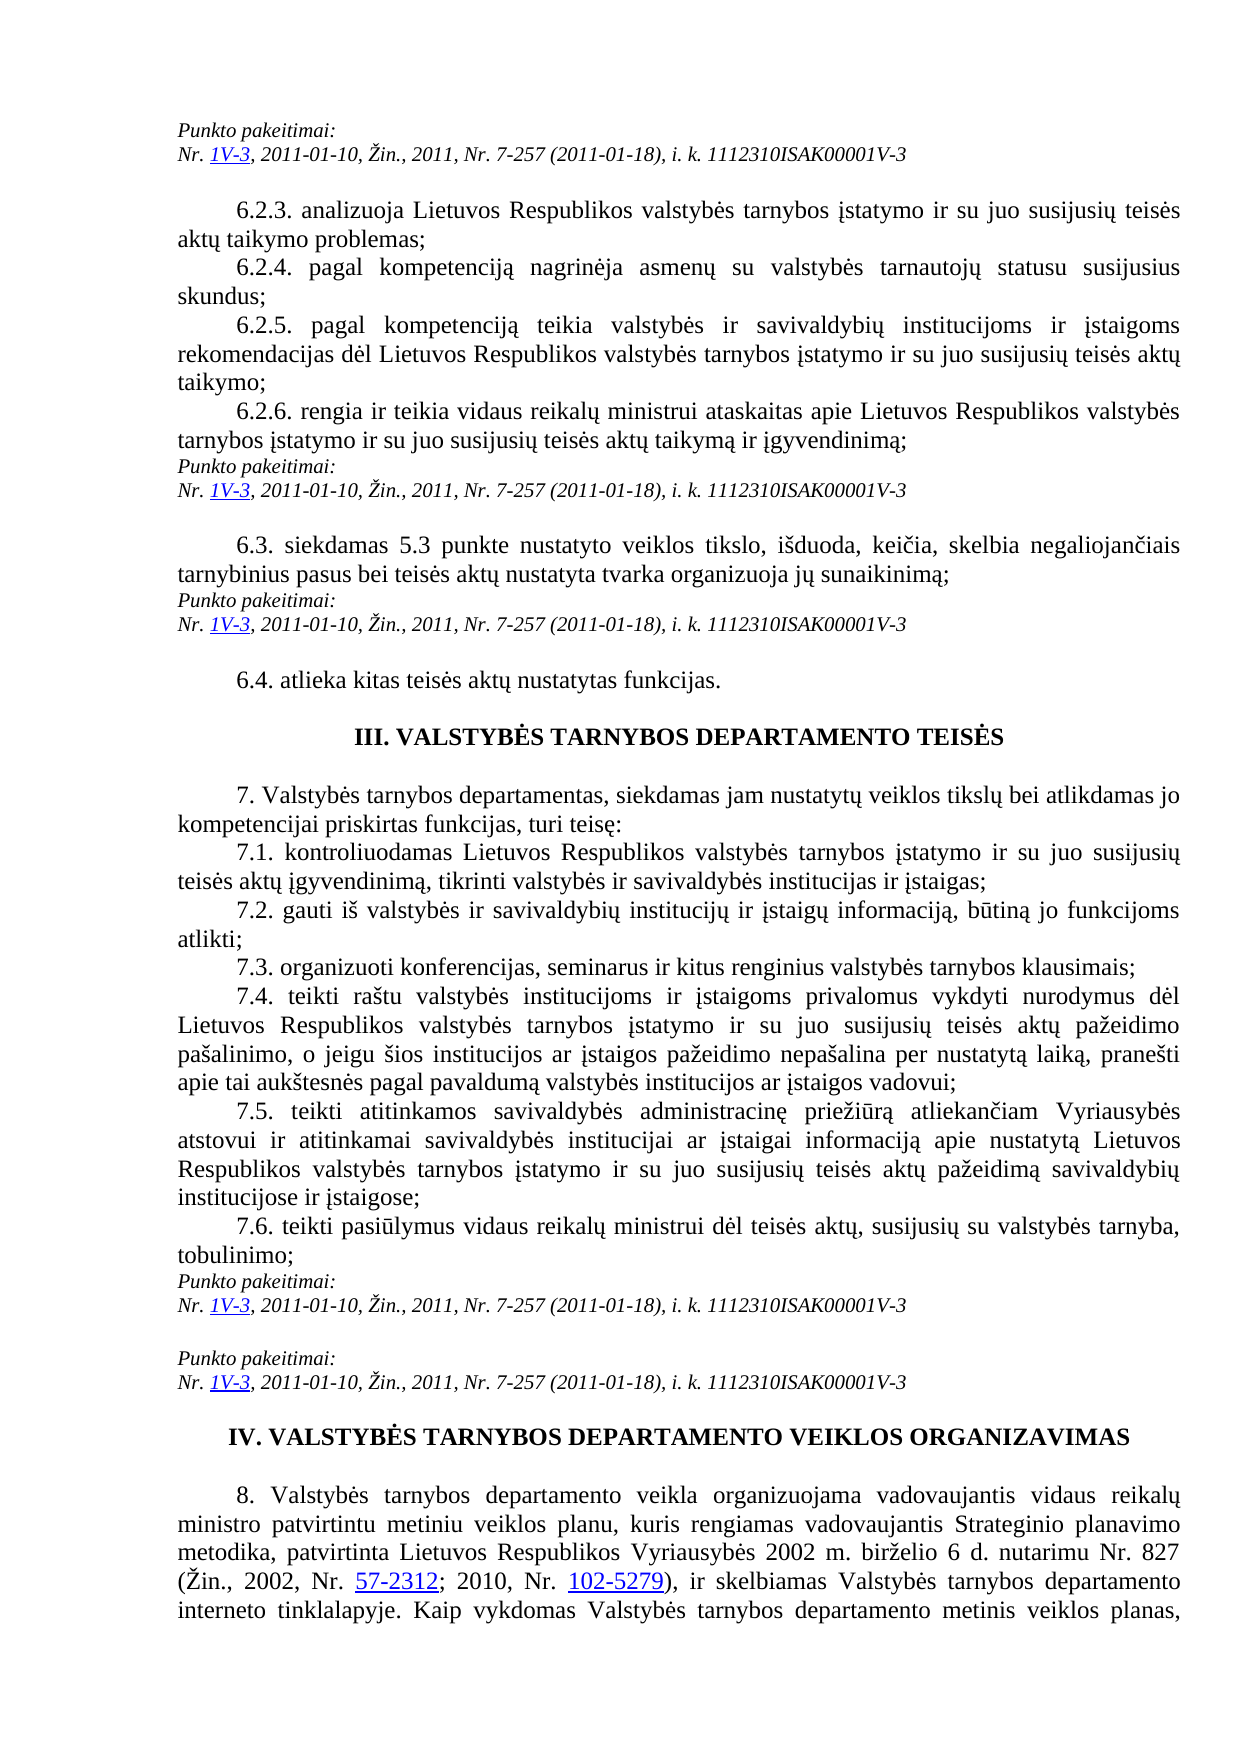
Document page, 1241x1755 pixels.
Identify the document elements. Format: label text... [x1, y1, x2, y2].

text 8. Valstybės tarnybos departamento veikla organizuojama vadovaujantis vidaus reikalų ministro patvirtintu metiniu veiklos planu, kuris rengiamas vadovaujantis Strateginio planavimo metodika, patvirtinta Lietuvos Respublikos Vyriausybės 2002 m. birželio 6 d. nutarimu Nr. 827 (Žin., 2002, Nr. 57-2312; 2010, Nr. 102-5279), ir skelbiamas Valstybės tarnybos departamento interneto tinklalapyje. Kaip vykdomas Valstybės tarnybos departamento metinis veiklos planas, [177, 1480, 1181, 1624]
text Nr. 1V-3, 2011-01-10, Žin., 2011, Nr. 7-257 (2011-01-18), i. k. 1112310ISAK00001V-3 [177, 1370, 1181, 1394]
text III. VALSTYBĖS TARNYBOS DEPARTAMENTO TEISĖS [177, 722, 1181, 751]
text Punkto pakeitimai: [177, 454, 1181, 478]
text 6.2.6. rengia ir teikia vidaus reikalų ministrui ataskaitas apie Lietuvos Respublikos valstybės tarnybos įstatymo ir su juo susijusių teisės aktų taikymą ir įgyvendinimą; [177, 396, 1181, 454]
text Punkto pakeitimai: [177, 1346, 1181, 1370]
text 6.3. siekdamas 5.3 punkte nustatyto veiklos tikslo, išduoda, keičia, skelbia negaliojančiais tarnybinius pasus bei teisės aktų nustatyta tvarka organizuoja jų sunaikinimą; [177, 531, 1181, 588]
text 7.6. teikti pasiūlymus vidaus reikalų ministrui dėl teisės aktų, susijusių su valstybės tarnyba, tobulinimo; [177, 1211, 1181, 1269]
text Nr. 1V-3, 2011-01-10, Žin., 2011, Nr. 7-257 (2011-01-18), i. k. 1112310ISAK00001V-3 [177, 478, 1181, 502]
text 6.2.5. pagal kompetenciją teikia valstybės ir savivaldybių institucijoms ir įstaigoms rekomendacijas dėl Lietuvos Respublikos valstybės tarnybos įstatymo ir su juo susijusių teisės aktų taikymo; [177, 310, 1181, 396]
text 7.2. gauti iš valstybės ir savivaldybių institucijų ir įstaigų informaciją, būtiną jo funkcijoms atlikti; [177, 895, 1181, 952]
text Punkto pakeitimai: [177, 118, 1181, 142]
text Punkto pakeitimai: [177, 1269, 1181, 1293]
text 6.2.3. analizuoja Lietuvos Respublikos valstybės tarnybos įstatymo ir su juo susijusių teisės aktų taikymo problemas; [177, 195, 1181, 252]
text 6.2.4. pagal kompetenciją nagrinėja asmenų su valstybės tarnautojų statusu susijusius skundus; [177, 252, 1181, 310]
text 7.1. kontroliuodamas Lietuvos Respublikos valstybės tarnybos įstatymo ir su juo susijusių teisės aktų įgyvendinimą, tikrinti valstybės ir savivaldybės institucijas ir įstaigas; [177, 837, 1181, 895]
text Nr. 1V-3, 2011-01-10, Žin., 2011, Nr. 7-257 (2011-01-18), i. k. 1112310ISAK00001V-3 [177, 142, 1181, 166]
text Nr. 1V-3, 2011-01-10, Žin., 2011, Nr. 7-257 (2011-01-18), i. k. 1112310ISAK00001V-3 [177, 1293, 1181, 1317]
text 7.4. teikti raštu valstybės institucijoms ir įstaigoms privalomus vykdyti nurodymus dėl Lietuvos Respublikos valstybės tarnybos įstatymo ir su juo susijusių teisės aktų pažeidimo pašalinimo, o jeigu šios institucijos ar įstaigos pažeidimo nepašalina per nustatytą laiką, pranešti apie tai aukštesnės pagal pavaldumą valstybės institucijos ar įstaigos vadovui; [177, 981, 1181, 1096]
text Nr. 1V-3, 2011-01-10, Žin., 2011, Nr. 7-257 (2011-01-18), i. k. 1112310ISAK00001V-3 [177, 612, 1181, 636]
text 7.5. teikti atitinkamos savivaldybės administracinę priežiūrą atliekančiam Vyriausybės atstovui ir atitinkamai savivaldybės institucijai ar įstaigai informaciją apie nustatytą Lietuvos Respublikos valstybės tarnybos įstatymo ir su juo susijusių teisės aktų pažeidimą savivaldybių institucijose ir įstaigose; [177, 1096, 1181, 1211]
text Punkto pakeitimai: [177, 588, 1181, 612]
text 7.3. organizuoti konferencijas, seminarus ir kitus renginius valstybės tarnybos klausimais; [177, 952, 1181, 981]
text 6.4. atlieka kitas teisės aktų nustatytas funkcijas. [177, 665, 1181, 694]
text IV. VALSTYBĖS TARNYBOS DEPARTAMENTO VEIKLOS ORGANIZAVIMAS [177, 1422, 1181, 1451]
text 7. Valstybės tarnybos departamentas, siekdamas jam nustatytų veiklos tikslų bei atlikdamas jo kompetencijai priskirtas funkcijas, turi teisę: [177, 780, 1181, 837]
